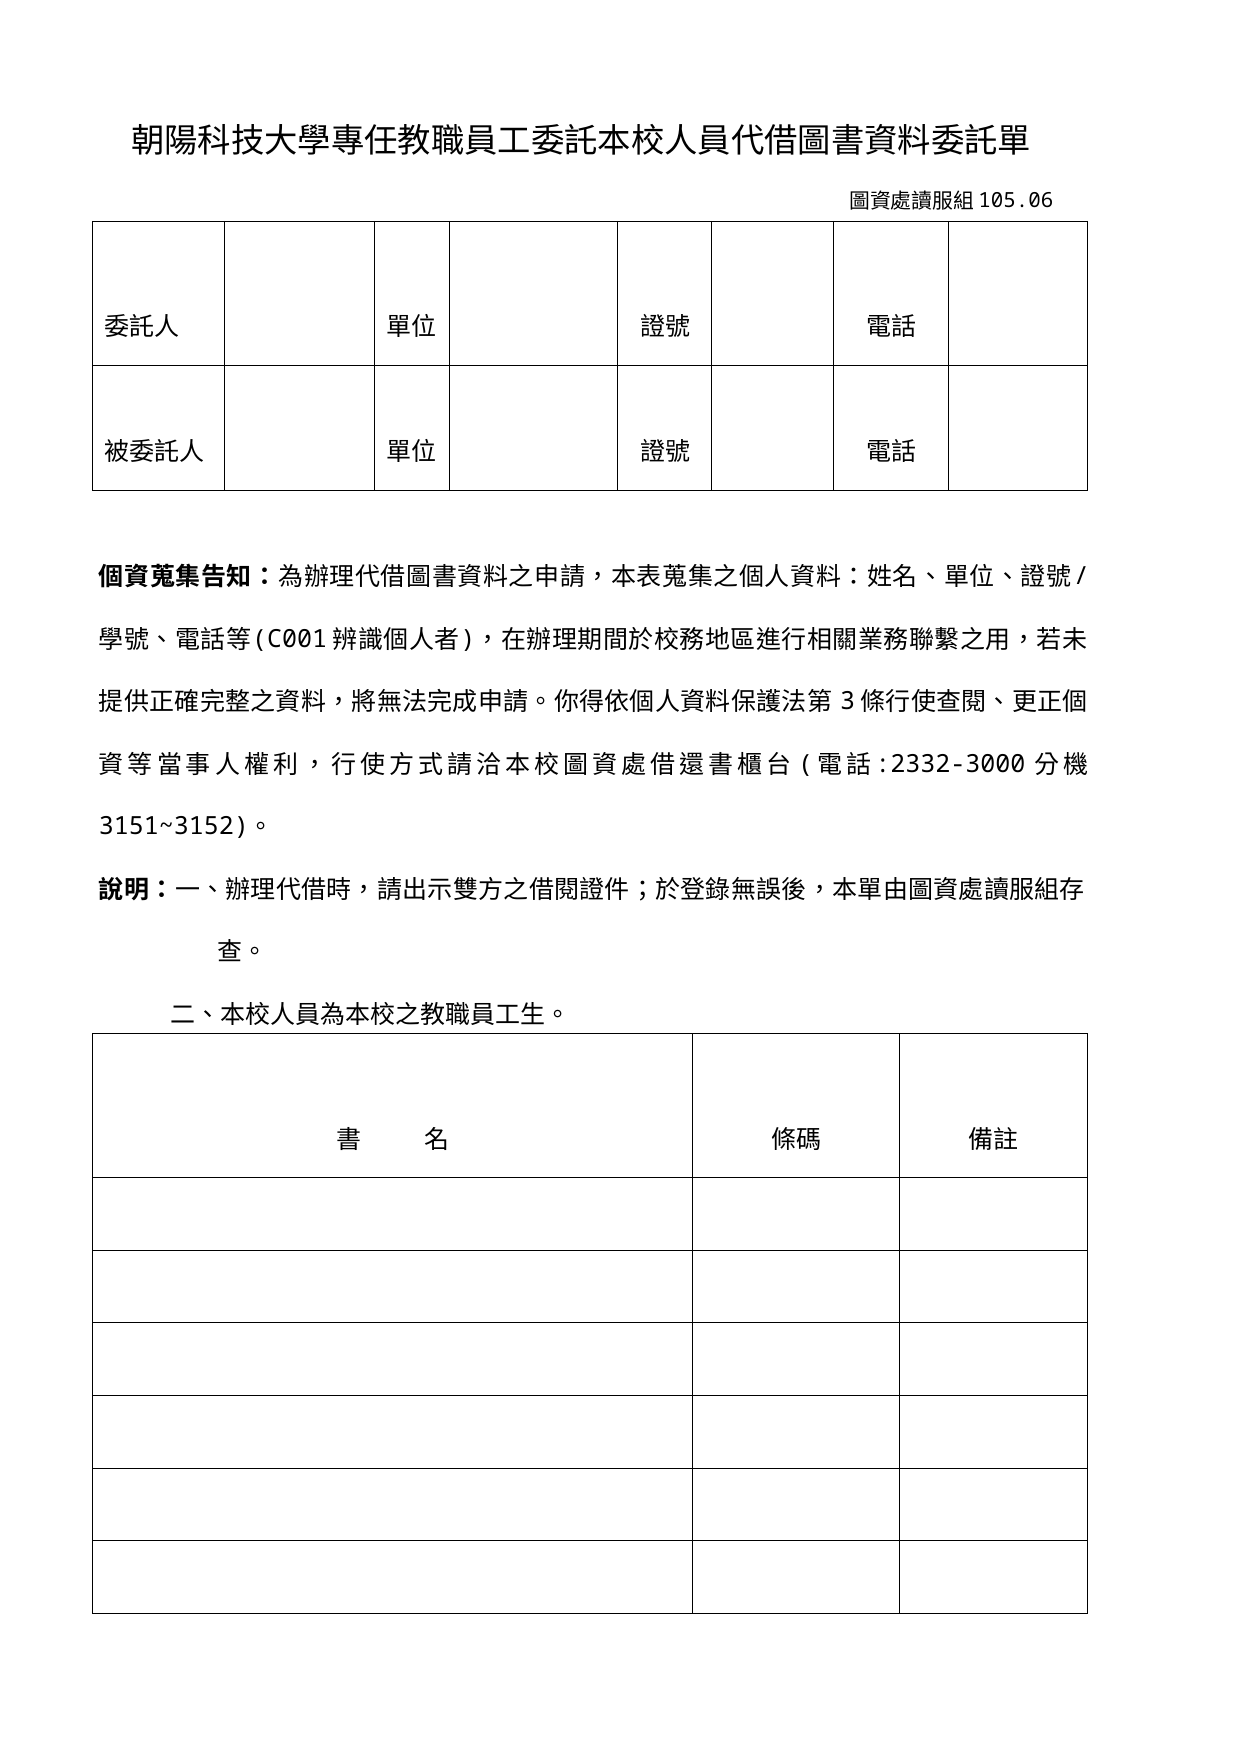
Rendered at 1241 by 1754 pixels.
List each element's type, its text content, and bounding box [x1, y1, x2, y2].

table_cell 電話 [834, 366, 948, 489]
table_cell [693, 1541, 899, 1613]
table_cell [712, 366, 833, 489]
table_cell [225, 366, 374, 489]
table_cell [93, 1251, 692, 1322]
table_cell [693, 1396, 899, 1467]
text 圖資處讀服組105.06 [131, 158, 1053, 221]
table_cell [450, 366, 617, 489]
table_header [949, 222, 1087, 364]
text 說明：一、辦理代借時，請出示雙方之借閱證件；於登錄無誤後，本單由圖資處讀服組存查。 [99, 846, 1088, 971]
table_header 證號 [618, 222, 711, 364]
table_cell [93, 1178, 692, 1249]
table_cell [900, 1251, 1087, 1322]
table_cell 單位 [375, 366, 449, 489]
table_header [225, 222, 374, 364]
table_cell [693, 1469, 899, 1540]
table_cell [949, 366, 1087, 489]
table_cell [693, 1251, 899, 1322]
table_cell [900, 1178, 1087, 1249]
text 個資蒐集告知：為辦理代借圖書資料之申請，本表蒐集之個人資料：姓名、單位、證號/學號、電話等(C001辨識個人者)，在辦理期間於校務地區進行相關業務聯繫之用，若未提供正確完整之資料，將無法完成申請。你得依個人資料保護法第3條行使查閱、更正個資等當事人權利，行使方式請洽本校圖資處借還書櫃台(電話:2332-3000分機3151~3152)。 [99, 533, 1088, 846]
table_cell [900, 1396, 1087, 1467]
table_cell 證號 [618, 366, 711, 489]
table_header 條碼 [693, 1034, 899, 1177]
table_header 備註 [900, 1034, 1087, 1177]
table_header [712, 222, 833, 364]
table_header 電話 [834, 222, 948, 364]
table_cell [900, 1469, 1087, 1540]
table_cell [93, 1541, 692, 1613]
table_cell [693, 1323, 899, 1395]
table_cell [93, 1323, 692, 1395]
table_header [450, 222, 617, 364]
text 朝陽科技大學專任教職員工委託本校人員代借圖書資料委託單 [131, 96, 1053, 158]
table_cell [693, 1178, 899, 1249]
table_header 書 名 [93, 1034, 692, 1177]
table_header 委託人 [93, 222, 224, 364]
table_cell [93, 1469, 692, 1540]
table_cell [93, 1396, 692, 1467]
table_cell [900, 1323, 1087, 1395]
table_cell [900, 1541, 1087, 1613]
table_cell 被委託人 [93, 366, 224, 489]
table_header 單位 [375, 222, 449, 364]
text 二、本校人員為本校之教職員工生。 [170, 971, 1088, 1033]
